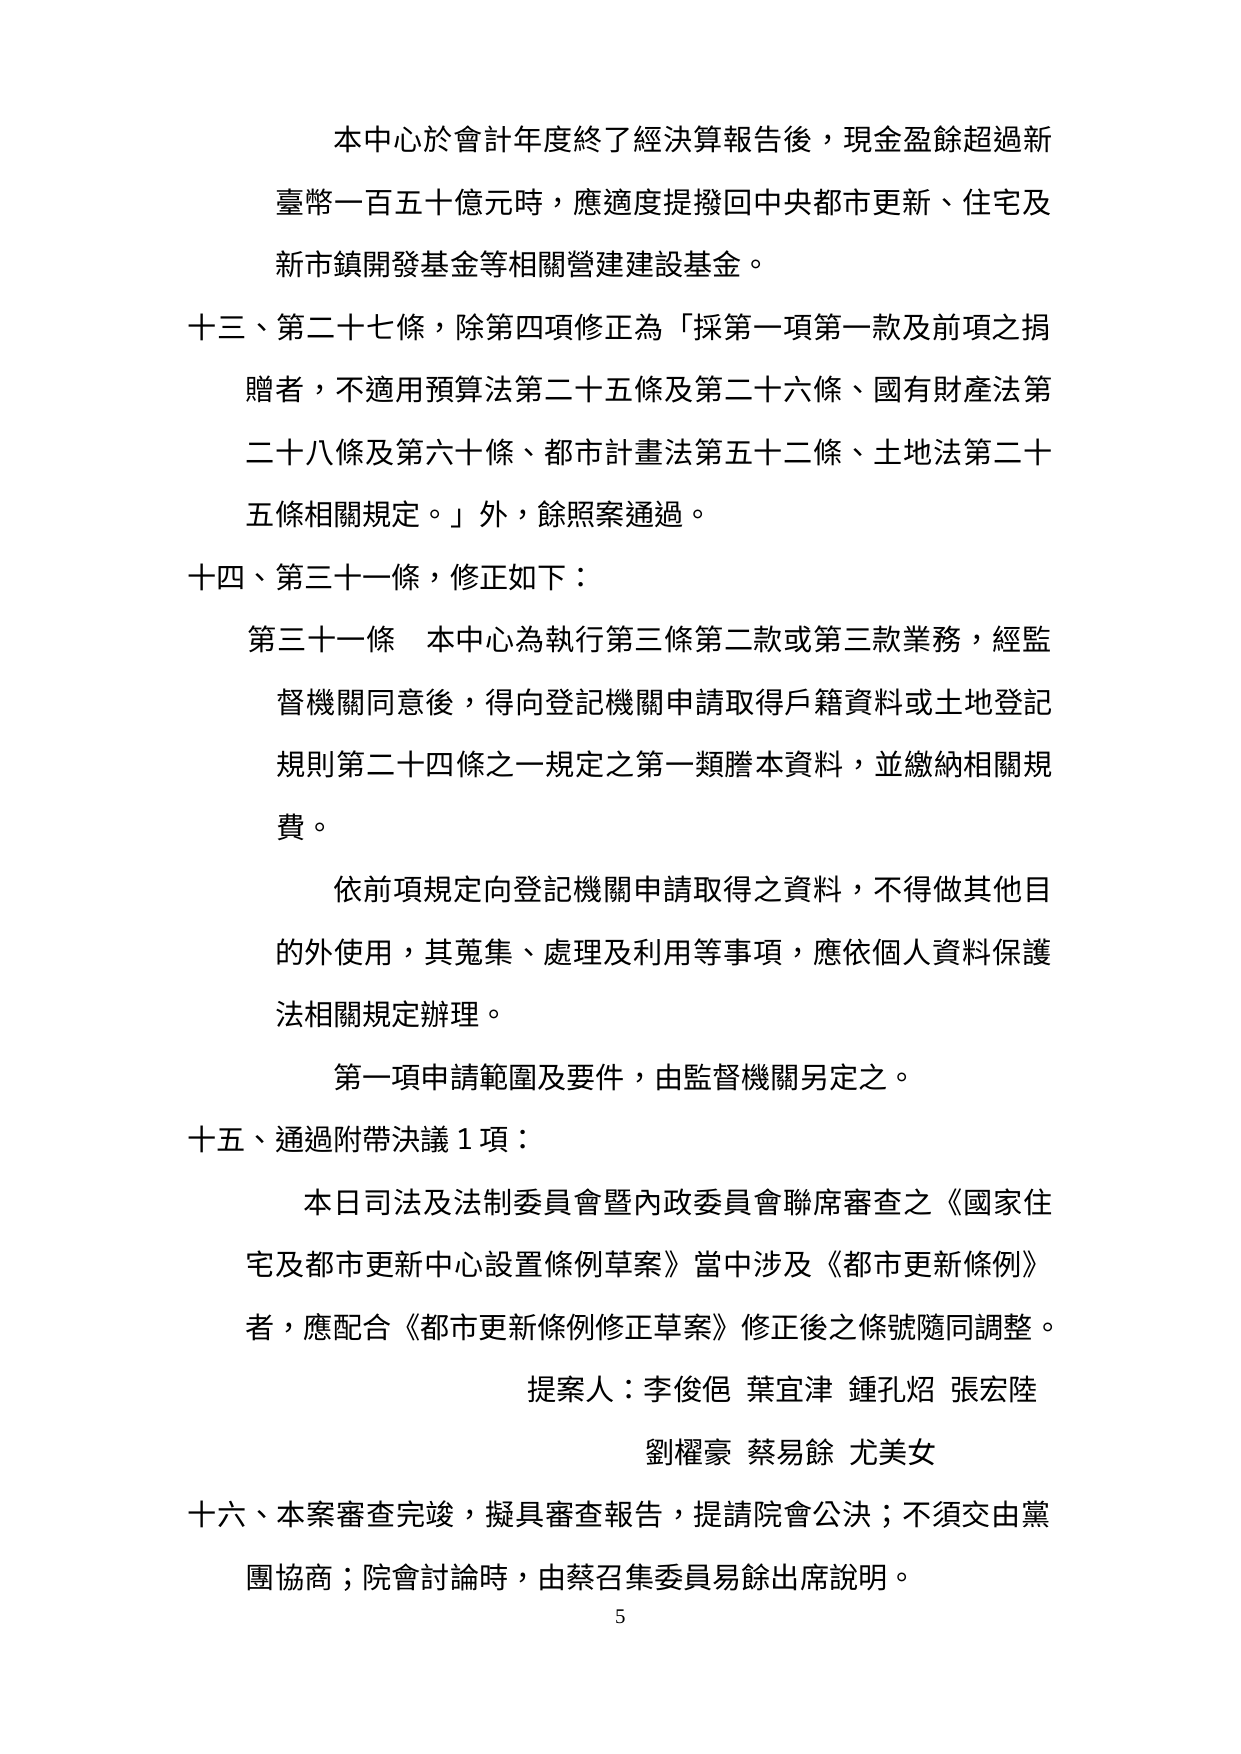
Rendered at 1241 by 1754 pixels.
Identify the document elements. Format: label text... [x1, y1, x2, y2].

text 提案人：李俊俋 葉宜津 鍾孔炤 張宏陸 [527, 1346, 1053, 1409]
text 本日司法及法制委員會暨內政委員會聯席審查之《國家住宅及都市更新中心設置條例草案》當中涉及《都市更新條例》者，應配合《都市更新條例修正草案》修正後之條號隨同調整。 [245, 1159, 1053, 1346]
text 劉櫂豪 蔡易餘 尤美女 [645, 1409, 1053, 1471]
text 第三十一條 本中心為執行第三條第二款或第三款業務，經監督機關同意後，得向登記機關申請取得戶籍資料或土地登記規則第二十四條之一規定之第一類謄本資料，並繳納相關規費。 [247, 596, 1053, 846]
text 本中心於會計年度終了經決算報告後，現金盈餘超過新臺幣一百五十億元時，應適度提撥回中央都市更新、住宅及新市鎮開發基金等相關營建建設基金。 [275, 96, 1053, 284]
text 第一項申請範圍及要件，由監督機關另定之。 [275, 1034, 1053, 1096]
text 十五、通過附帶決議1項： [187, 1096, 1053, 1159]
text 十四、第三十一條，修正如下： [187, 534, 1053, 596]
text 十六、本案審查完竣，擬具審查報告，提請院會公決；不須交由黨團協商；院會討論時，由蔡召集委員易餘出席說明。 [187, 1471, 1053, 1596]
text 十三、第二十七條，除第四項修正為「採第一項第一款及前項之捐贈者，不適用預算法第二十五條及第二十六條、國有財產法第二十八條及第六十條、都市計畫法第五十二條、土地法第二十五條相關規定。」外，餘照案通過。 [187, 284, 1053, 534]
text 依前項規定向登記機關申請取得之資料，不得做其他目的外使用，其蒐集、處理及利用等事項，應依個人資料保護法相關規定辦理。 [275, 846, 1053, 1034]
